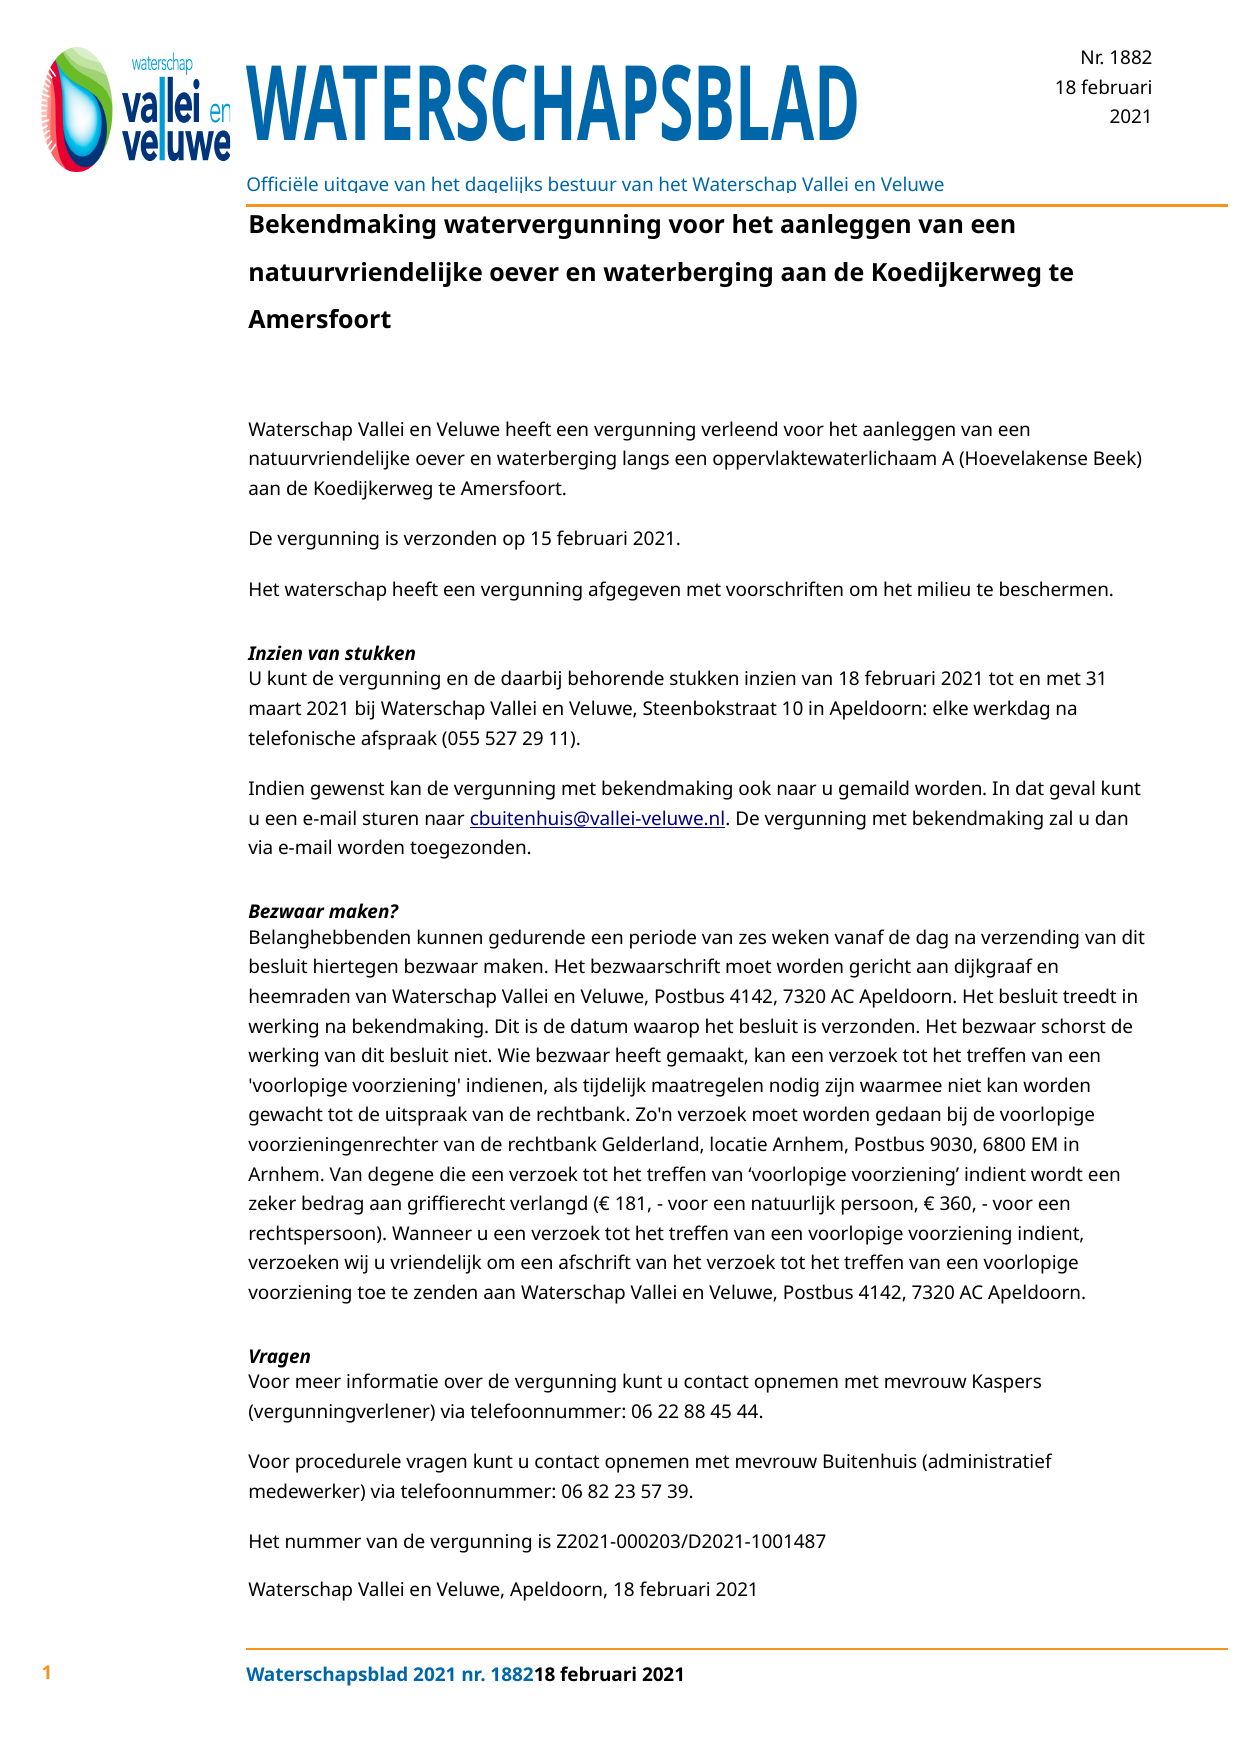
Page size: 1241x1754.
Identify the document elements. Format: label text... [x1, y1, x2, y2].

text Het waterschap heeft een vergunning afgegeven met voorschriften om het milieu te beschermen. [248, 576, 1152, 602]
text U kunt de vergunning en de daarbij behorende stukken inzien van 18 februari 2021 tot en met 31 maart 2021 bij Waterschap Vallei en Veluwe, Steenbokstraat 10 in Apeldoorn: elke werkdag na telefonische afspraak (055 527 29 11). [248, 666, 1152, 751]
text Waterschap Vallei en Veluwe, Apeldoorn, 18 februari 2021 [248, 1577, 1152, 1602]
text De vergunning is verzonden op 15 februari 2021. [248, 526, 1152, 551]
text Vragen [248, 1343, 1152, 1369]
text Voor procedurele vragen kunt u contact opnemen met mevrouw Buitenhuis (administratief medewerker) via telefoonnummer: 06 82 23 57 39. [248, 1449, 1152, 1504]
text Bezwaar maken? [248, 898, 1152, 924]
text Belanghebbenden kunnen gedurende een periode van zes weken vanaf de dag na verzending van dit besluit hiertegen bezwaar maken. Het bezwaarschrift moet worden gericht aan dijkgraaf en heemraden van Waterschap Vallei en Veluwe, Postbus 4142, 7320 AC Apeldoorn. Het besluit treedt in werking na bekendmaking. Dit is de datum waarop het besluit is verzonden. Het bezwaar schorst de werking van dit besluit niet. Wie bezwaar heeft gemaakt, kan een verzoek tot het treffen van een 'voorlopige voorziening' indienen, als tijdelijk maatregelen nodig zijn waarmee niet kan worden gewacht tot de uitspraak van de rechtbank. Zo'n verzoek moet worden gedaan bij de voorlopige voorzieningenrechter van de rechtbank Gelderland, locatie Arnhem, Postbus 9030, 6800 EM in Arnhem. Van degene die een verzoek tot het treffen van ‘voorlopige voorziening’ indient wordt een zeker bedrag aan griffierecht verlangd (€ 181, - voor een natuurlijk persoon, € 360, - voor een rechtspersoon). Wanneer u een verzoek tot het treffen van een voorlopige voorziening indient, verzoeken wij u vriendelijk om een afschrift van het verzoek tot het treffen van een voorlopige voorziening toe te zenden aan Waterschap Vallei en Veluwe, Postbus 4142, 7320 AC Apeldoorn. [248, 924, 1152, 1305]
text Indien gewenst kan de vergunning met bekendmaking ook naar u gemaild worden. In dat geval kunt u een e-mail sturen naar cbuitenhuis@vallei-veluwe.nl. De vergunning met bekendmaking zal u dan via e-mail worden toegezonden. [248, 775, 1152, 860]
text Inzien van stukken [248, 640, 1152, 666]
text Waterschap Vallei en Veluwe heeft een vergunning verleend voor het aanleggen van een natuurvriendelijke oever en waterberging langs een oppervlaktewaterlichaam A (Hoevelakense Beek) aan de Koedijkerweg te Amersfoort. [248, 416, 1152, 501]
picture [41, 47, 231, 172]
text Voor meer informatie over de vergunning kunt u contact opnemen met mevrouw Kaspers (vergunningverlener) via telefoonnummer: 06 22 88 45 44. [248, 1369, 1152, 1424]
text Bekendmaking watervergunning voor het aanleggen van een natuurvriendelijke oever en waterberging aan de Koedijkerweg te Amersfoort [248, 207, 1152, 336]
text Het nummer van de vergunning is Z2021-000203/D2021-1001487 [248, 1529, 1152, 1554]
